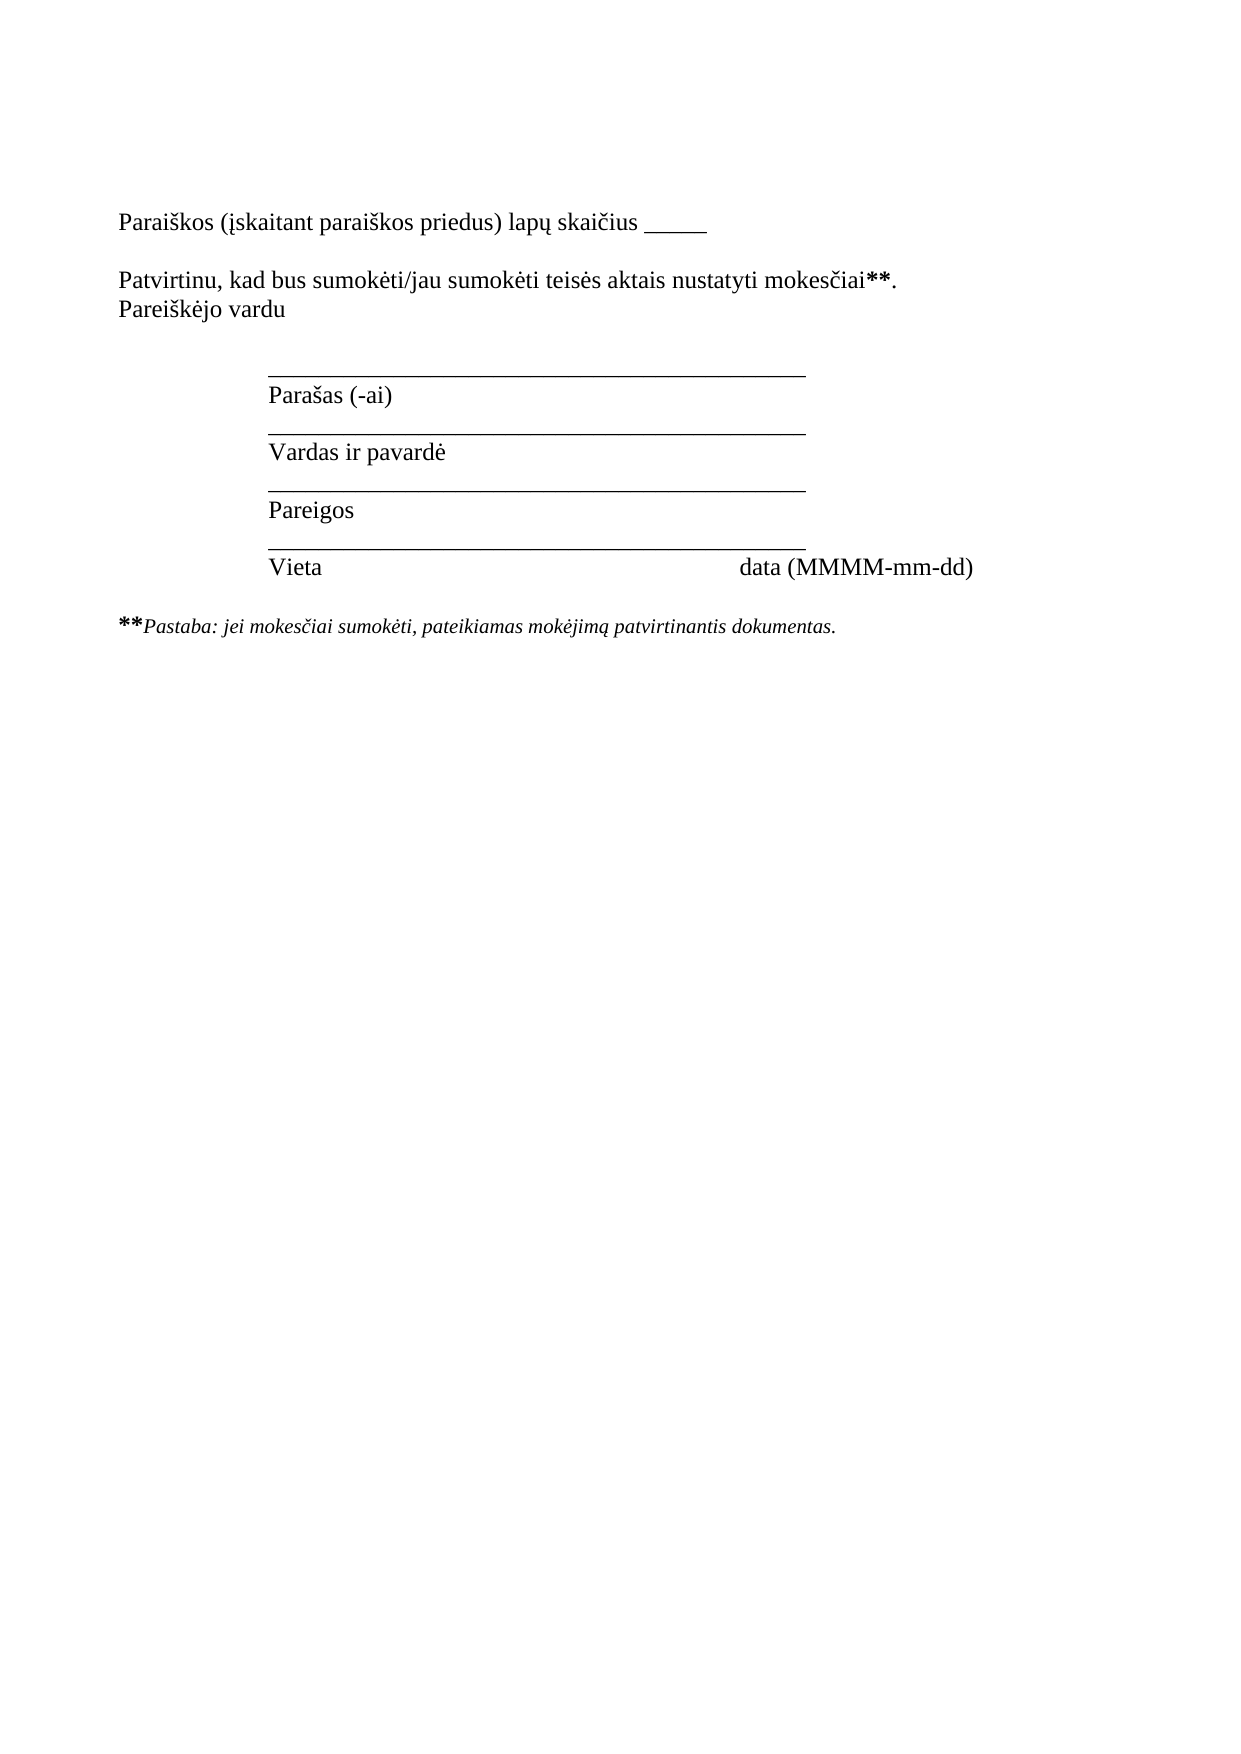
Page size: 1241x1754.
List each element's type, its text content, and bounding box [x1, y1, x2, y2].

text ___________________________________________ [193, 524, 1122, 552]
text Parašas (-ai) [193, 380, 1122, 409]
text Pareigos [193, 495, 1122, 524]
text ___________________________________________ [193, 409, 1122, 437]
text Paraiškos (įskaitant paraiškos priedus) lapų skaičius _____ [118, 207, 1112, 236]
text Vardas ir pavardė [193, 437, 1122, 466]
text Patvirtinu, kad bus sumokėti/jau sumokėti teisės aktais nustatyti mokesčiai**. [118, 265, 1122, 294]
text **Pastaba: jei mokesčiai sumokėti, pateikiamas mokėjimą patvirtinantis dokumentas. [118, 610, 1122, 639]
text Pareiškėjo vardu [118, 294, 1122, 322]
text Vieta data (MMMM-mm-dd) [193, 552, 1122, 581]
text ___________________________________________ [193, 466, 1122, 495]
text ___________________________________________ [193, 351, 1122, 380]
